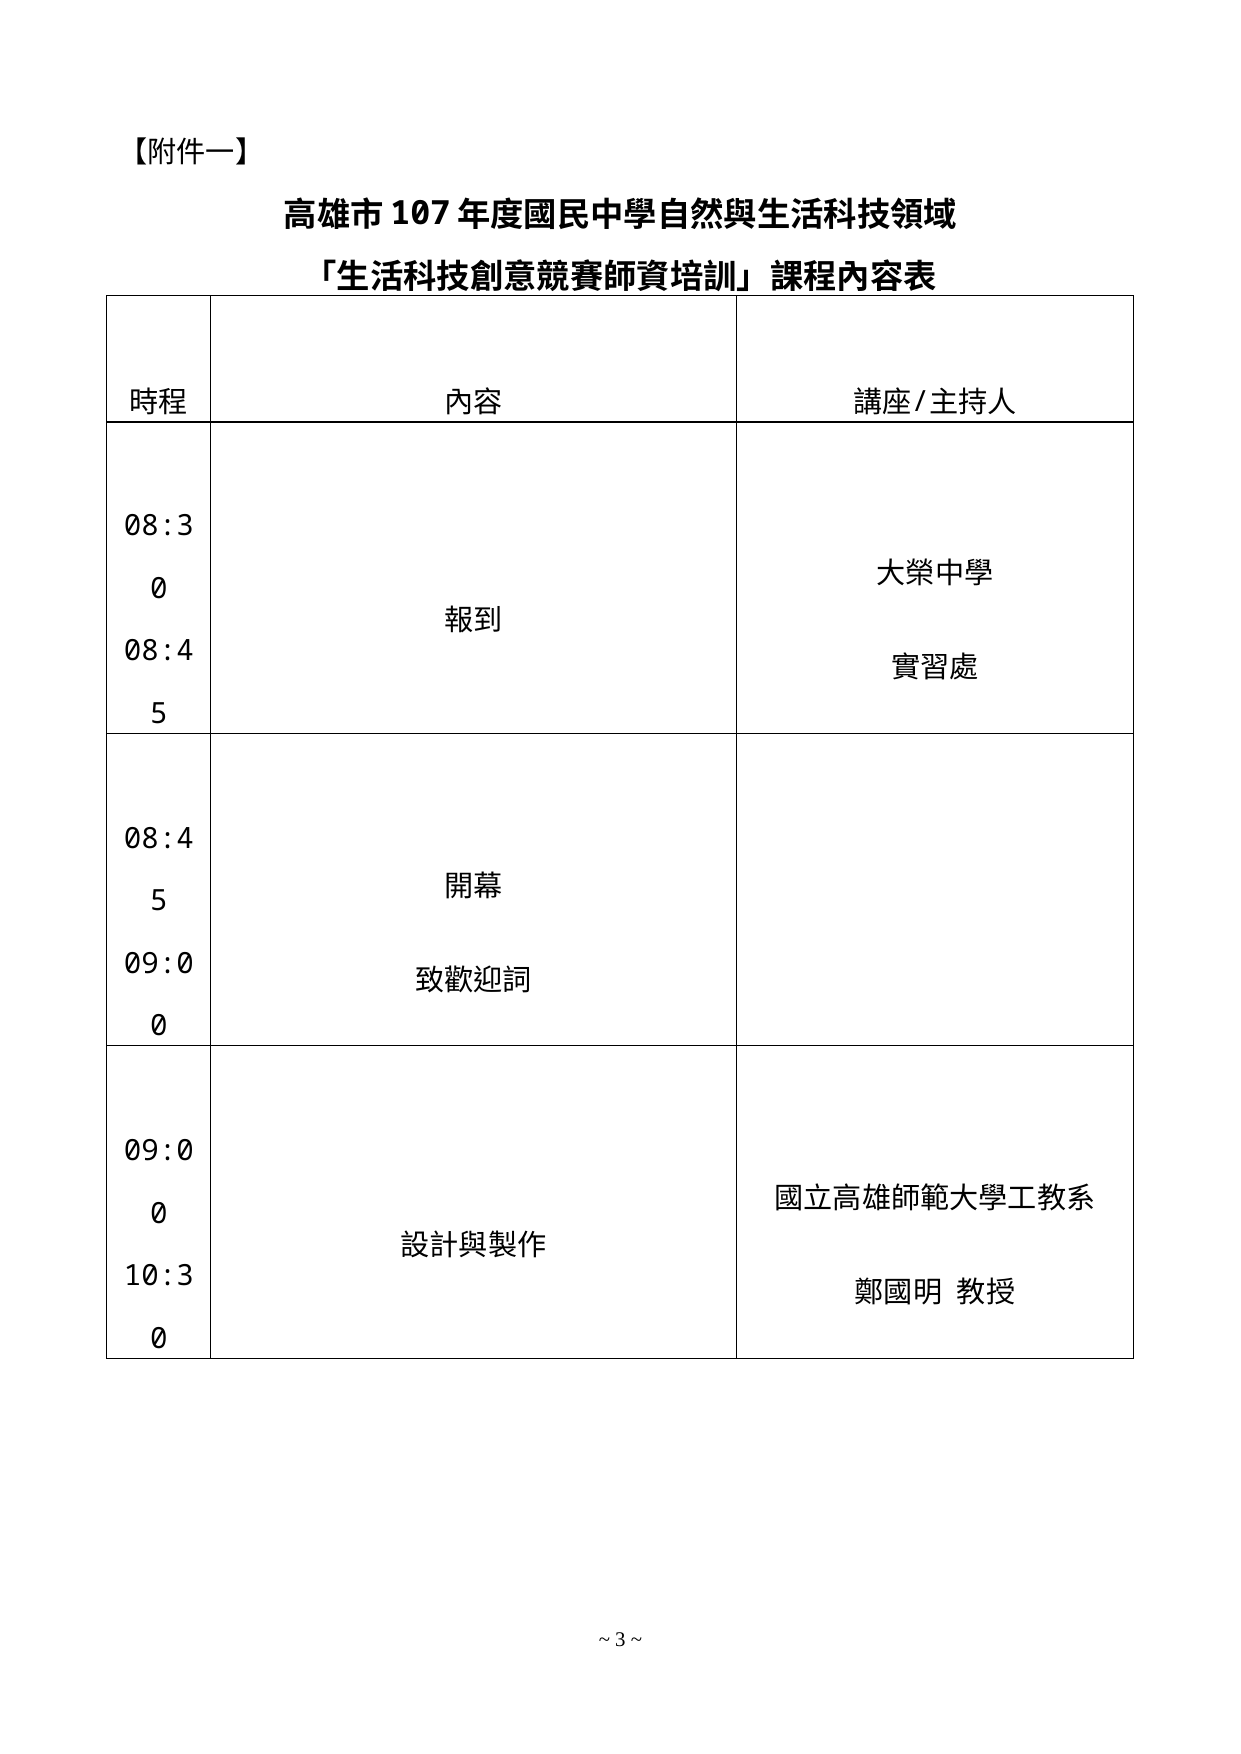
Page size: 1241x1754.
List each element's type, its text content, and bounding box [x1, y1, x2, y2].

table_header 內容 [211, 296, 736, 421]
text 高雄市107年度國民中學自然與生活科技領域 「生活科技創意競賽師資培訓」課程內容表 [118, 170, 1122, 295]
table_cell [737, 734, 1133, 1045]
table_header 時程 [107, 296, 210, 421]
table_cell 設計與製作 [211, 1046, 736, 1358]
table_cell 08:30 08:45 [107, 423, 210, 733]
table_cell 國立高雄師範大學工教系 鄭國明 教授 [737, 1046, 1133, 1358]
table_cell 08:45 09:00 [107, 734, 210, 1045]
table_cell 大榮中學 實習處 [737, 423, 1133, 733]
table_header 講座/主持人 [737, 296, 1133, 421]
text 【附件一】 [118, 108, 1122, 170]
table_cell 開幕 致歡迎詞 [211, 734, 736, 1045]
table_cell 報到 [211, 423, 736, 733]
table_cell 09:00 10:30 [107, 1046, 210, 1358]
